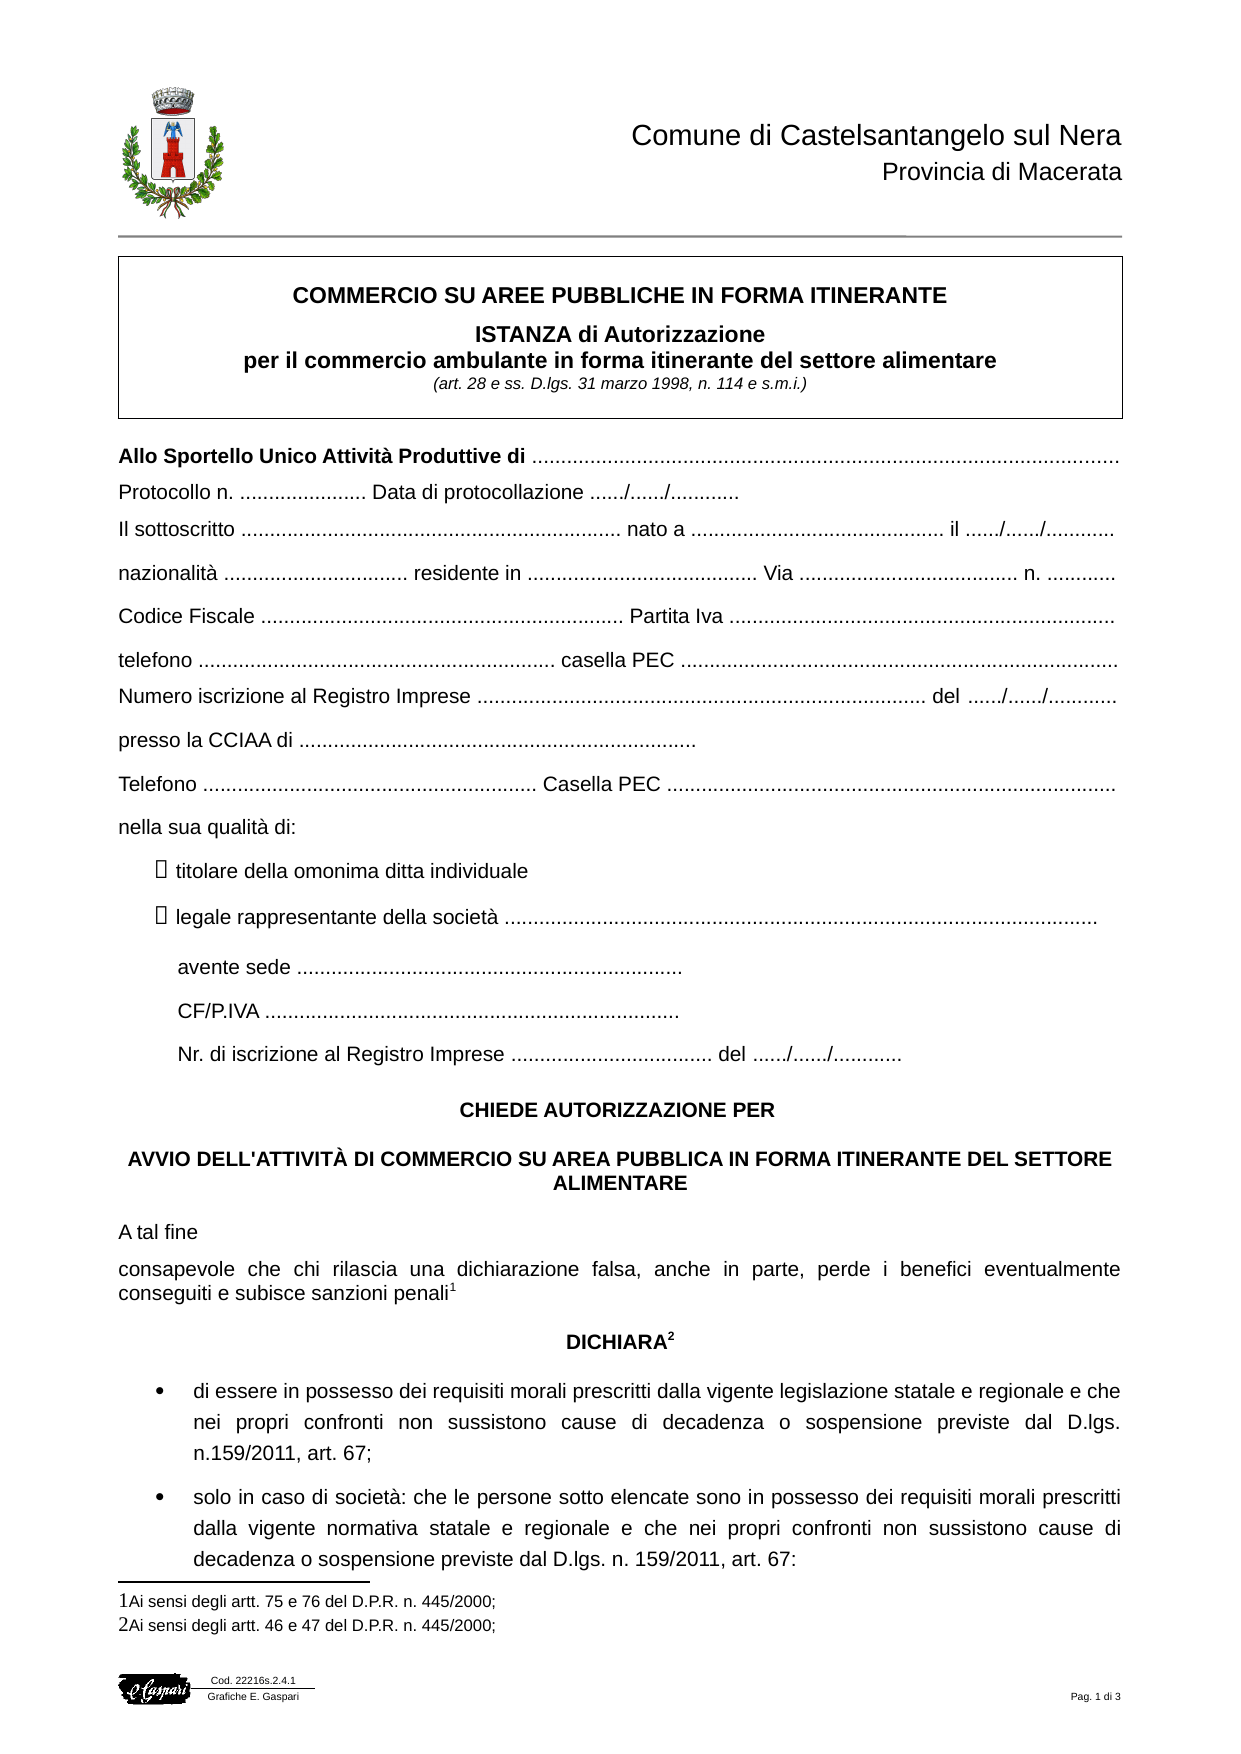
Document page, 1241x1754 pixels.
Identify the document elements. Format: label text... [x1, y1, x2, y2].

text Ai sensi degli artt. 46 e 47 del D.P.R. n. 445/2000; [118, 1612, 1122, 1636]
text consapevole che chi rilascia una dichiarazione falsa, anche in parte, perde i benefici eventualmente conseguiti e subisce sanzioni penali [118, 1257, 1122, 1304]
text  titolare della omonima ditta individuale [153, 851, 1122, 886]
picture [117, 1672, 191, 1705]
text Telefono .......................................................... Casella PEC .............................................................................. [118, 771, 1122, 795]
text Allo Sportello Unico Attività Produttive di [118, 444, 1122, 468]
table_header COMMERCIO SU AREE PUBBLICHE IN FORMA ITINERANTE ISTANZA di Autorizzazione per il commercio ambulante in forma itinerante del settore alimentare (art. 28 e ss. D.lgs. 31 marzo 1998, n. 114 e s.m.i.) [119, 257, 1122, 418]
text Provincia di Macerata [224, 157, 1122, 185]
text Protocollo n. ...................... Data di protocollazione ....../....../............ [118, 480, 1122, 504]
text nazionalità ................................ residente in ........................................ Via ...................................... n. ............ [118, 560, 1122, 584]
list di essere in possesso dei requisiti morali prescritti dalla vigente legislazione statale e regionale e che nei propri confronti non sussistono cause di decadenza o sospensione previste dal D.lgs. n.159/2011, art. 67; [156, 1378, 1122, 1465]
text avente sede ................................................................... [177, 955, 1122, 979]
picture [122, 87, 224, 219]
text DICHIARA [118, 1329, 1122, 1353]
list solo in caso di società: che le persone sotto elencate sono in possesso dei requisiti morali prescritti dalla vigente normativa statale e regionale e che nei propri confronti non sussistono cause di decadenza o sospensione previste dal D.lgs. n. 159/2011, art. 67: [156, 1484, 1122, 1571]
text telefono .............................................................. casella PEC ............................................................................ [118, 648, 1122, 672]
text Il sottoscritto .................................................................. nato a ............................................ il ....../....../............ [118, 517, 1122, 541]
text CF/P.IVA ........................................................................ [177, 998, 1122, 1022]
text presso la CCIAA di ..................................................................... [118, 728, 1122, 752]
text  legale rappresentante della società ....................................................................................................... [153, 898, 1122, 932]
text Numero iscrizione al Registro Imprese .............................................................................. del ....../....../............ [118, 684, 1122, 708]
text CHIEDE AUTORIZZAZIONE PER [118, 1098, 1122, 1122]
text nella sua qualità di: [118, 815, 1122, 839]
text Codice Fiscale ............................................................... Partita Iva ................................................................... [118, 604, 1122, 628]
text Comune di Castelsantangelo sul Nera [224, 118, 1122, 152]
text Nr. di iscrizione al Registro Imprese ................................... del ....../....../............ [177, 1042, 1122, 1066]
text AVVIO DELL'ATTIVITÀ DI COMMERCIO SU AREA PUBBLICA IN FORMA ITINERANTE DEL SETTORE ALIMENTARE [118, 1147, 1122, 1195]
text Ai sensi degli artt. 75 e 76 del D.P.R. n. 445/2000; [118, 1588, 1122, 1612]
text A tal fine [118, 1220, 1122, 1244]
